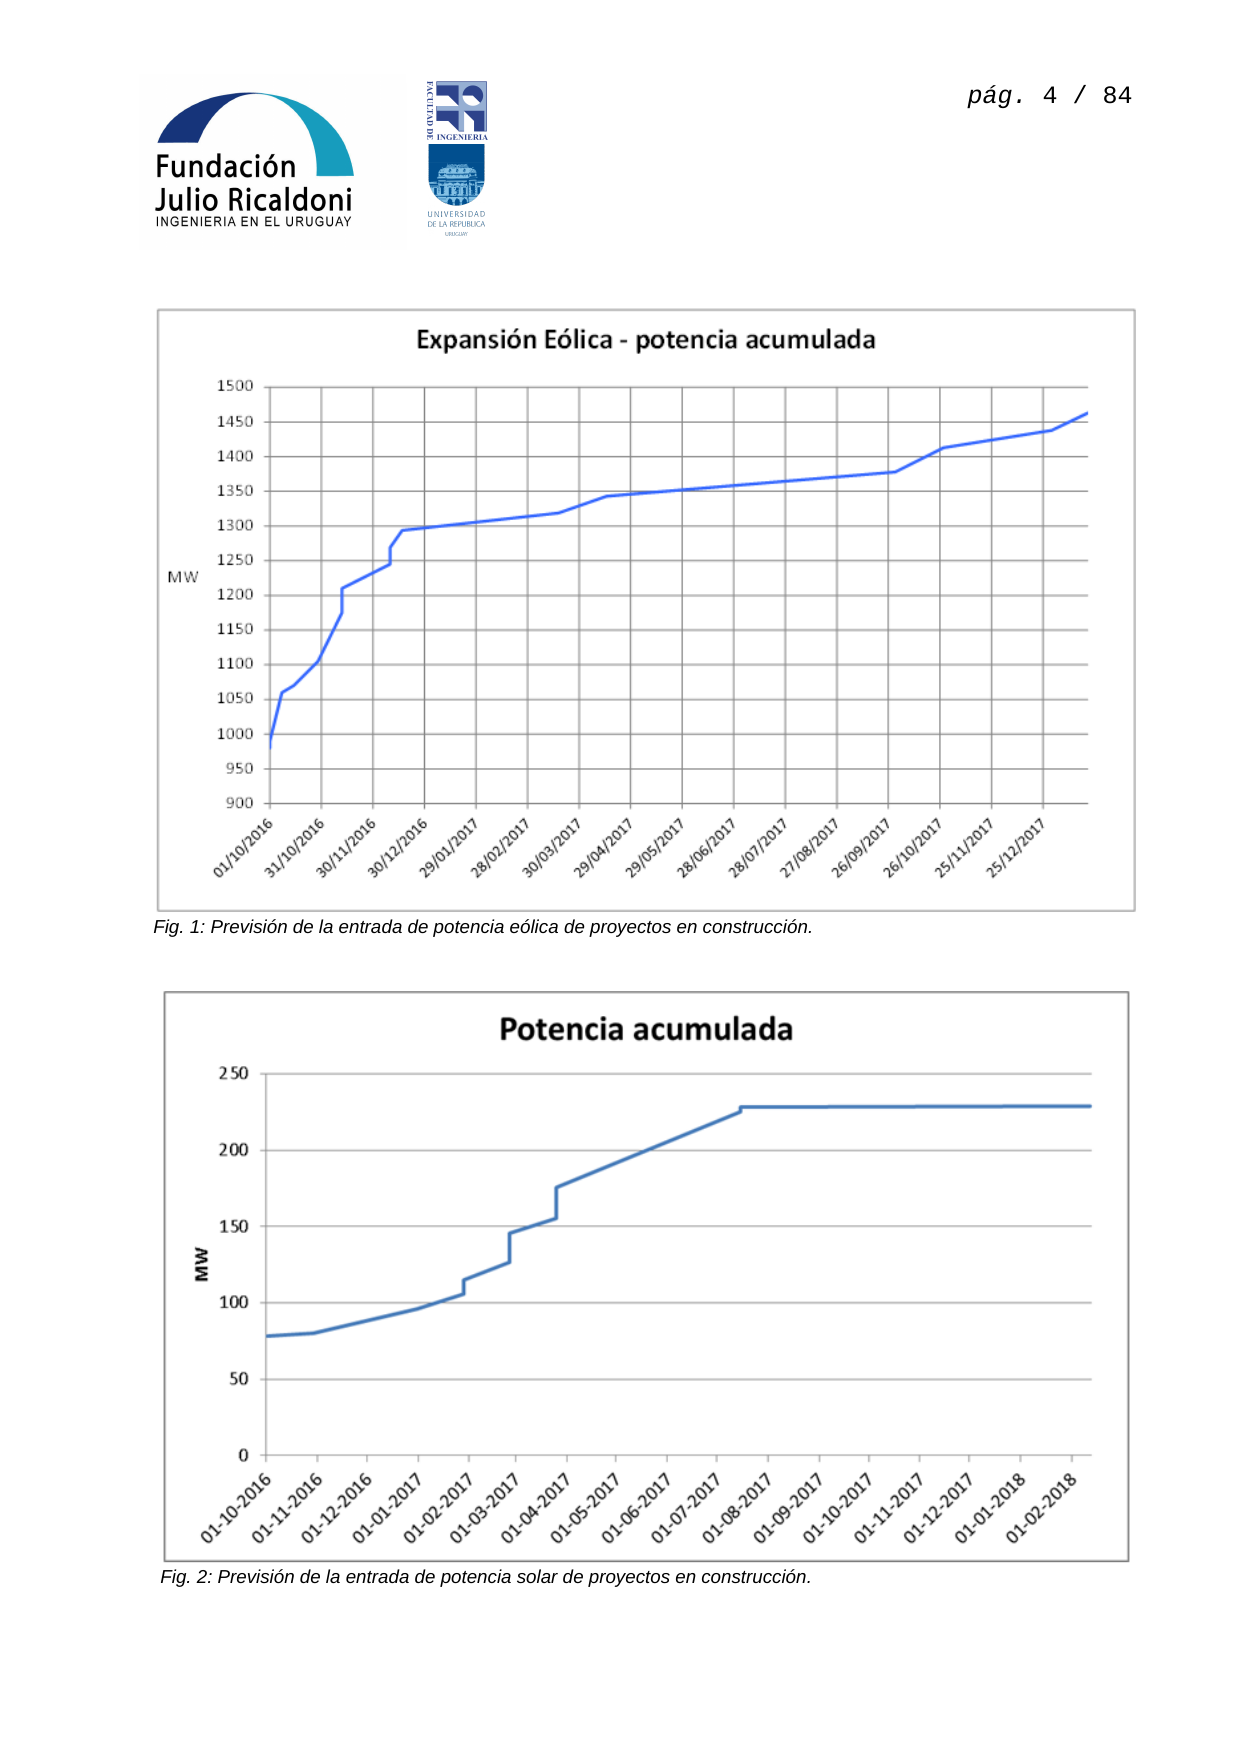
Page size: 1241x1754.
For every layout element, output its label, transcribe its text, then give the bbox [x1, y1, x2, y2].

picture [427, 81, 488, 140]
picture [139, 74, 407, 250]
picture [153, 306, 1139, 916]
picture [160, 990, 1132, 1566]
text Fig. 1: Previsión de la entrada de potencia eólica de proyectos en construcción. [153, 916, 1139, 937]
text Fig. 2: Previsión de la entrada de potencia solar de proyectos en construcción. [160, 1566, 1132, 1587]
picture [428, 144, 485, 236]
